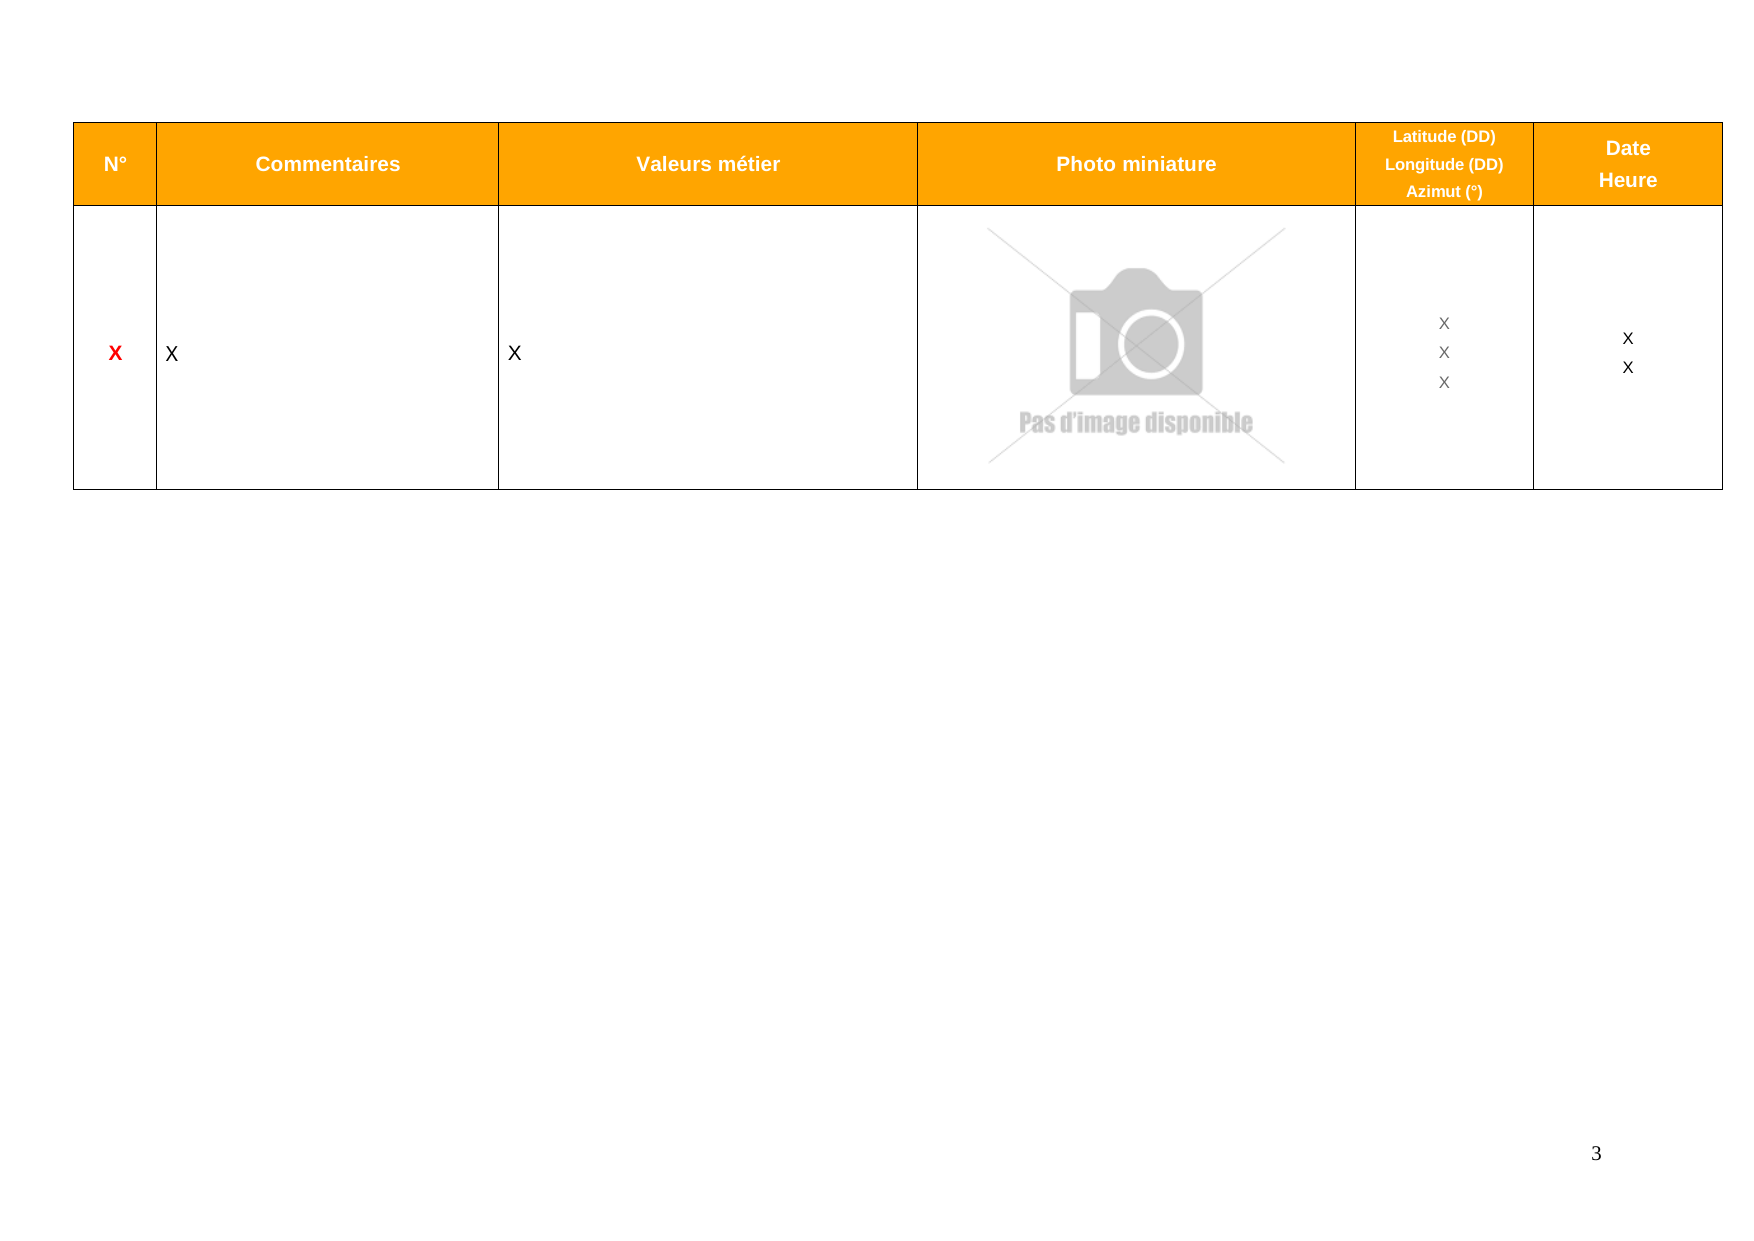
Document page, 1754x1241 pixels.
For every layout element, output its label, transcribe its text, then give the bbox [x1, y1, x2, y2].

table_header N° [74, 123, 156, 205]
table_cell X [157, 206, 498, 489]
table_cell X X X [1356, 206, 1533, 489]
table_cell X [74, 206, 156, 489]
table_cell X [499, 206, 917, 489]
table_header Date Heure [1534, 123, 1722, 205]
table_cell X X [1534, 206, 1722, 489]
table_header Commentaires [157, 123, 498, 205]
table_header Photo miniature [918, 123, 1355, 205]
table_header Latitude (DD) Longitude (DD) Azimut (°) [1356, 123, 1533, 205]
picture [972, 216, 1301, 476]
table_cell [918, 206, 1355, 489]
table_header Valeurs métier [499, 123, 917, 205]
